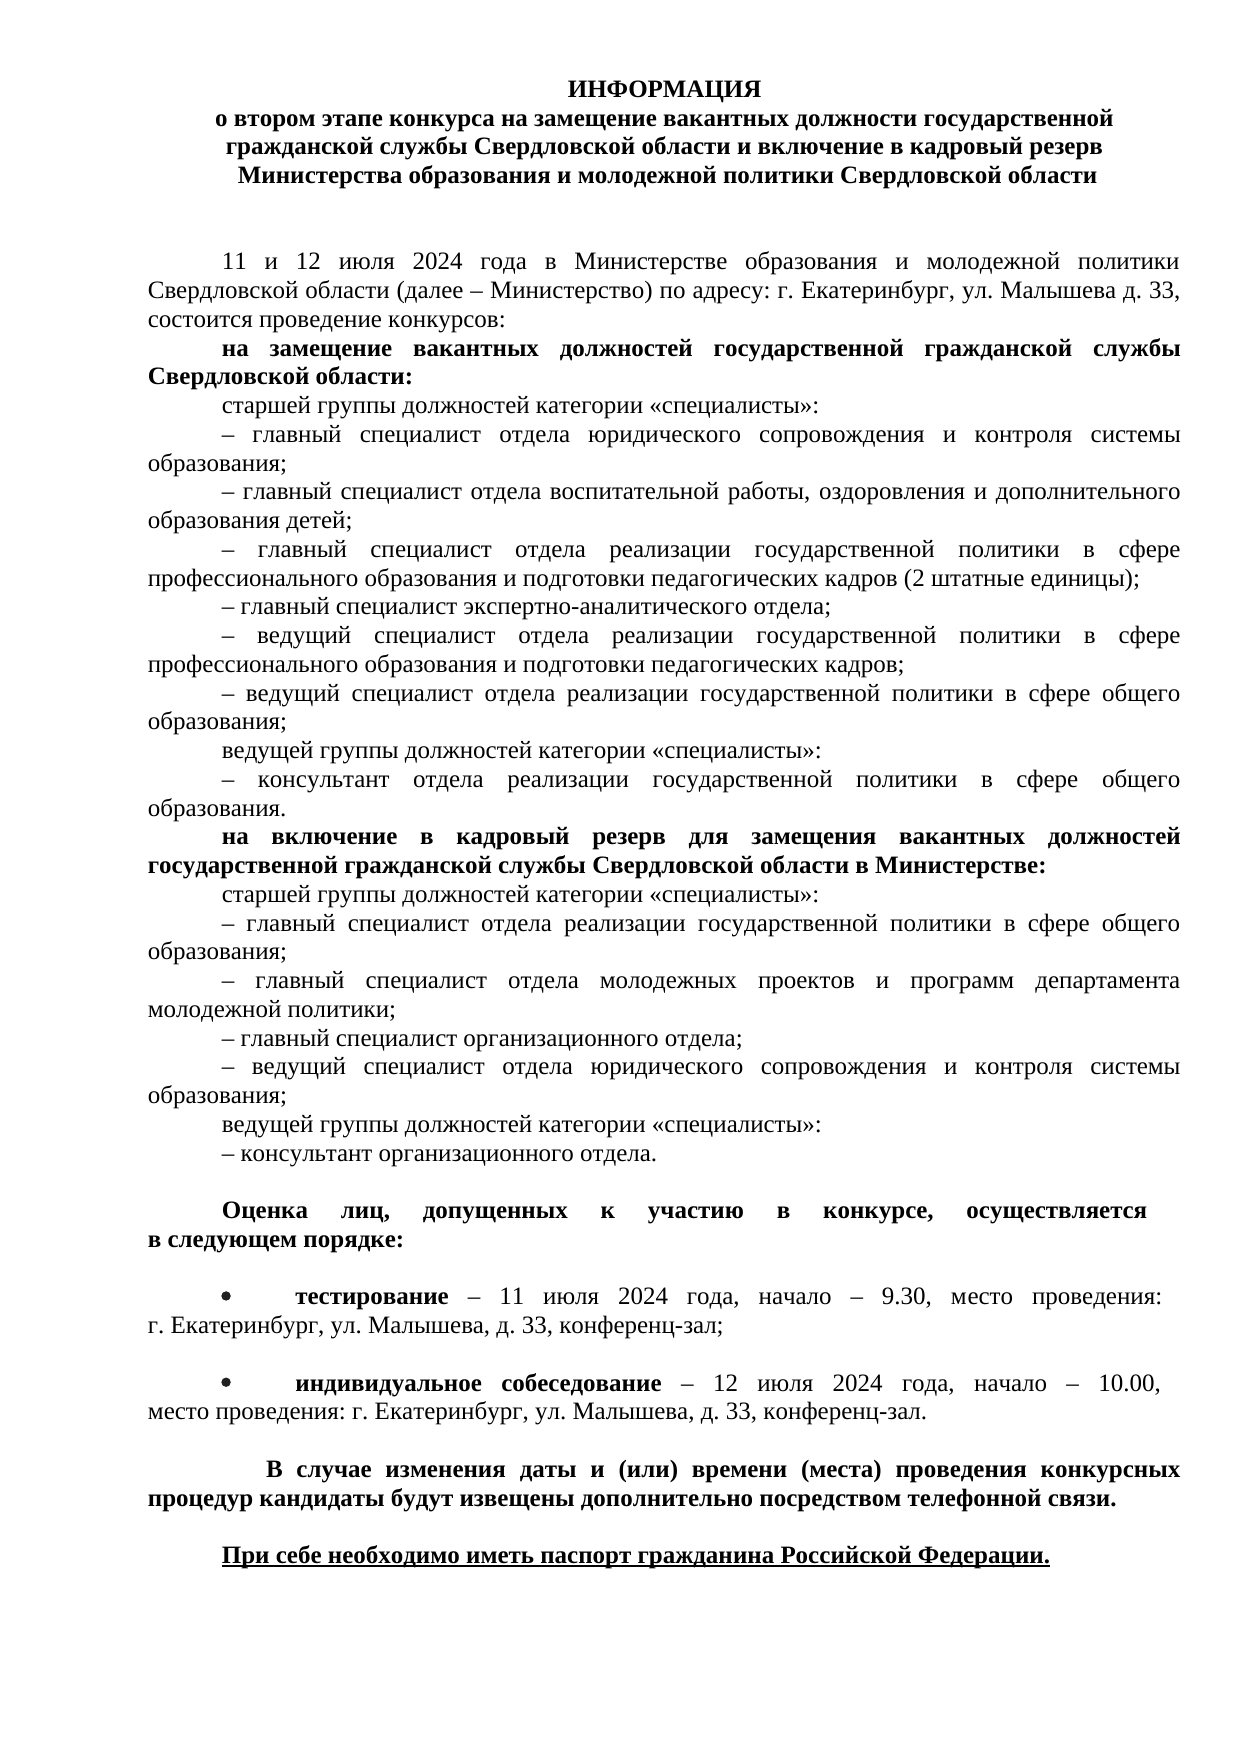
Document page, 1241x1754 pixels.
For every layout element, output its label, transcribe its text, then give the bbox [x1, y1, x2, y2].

text старшей группы должностей категории «специалисты»: [148, 390, 1181, 419]
text При себе необходимо иметь паспорт гражданина Российской Федерации. [148, 1540, 1181, 1569]
list индивидуальное собеседование – 12 июля 2024 года, начало – 10.00, место проведения: г. Екатеринбург, ул. Малышева, д. 33, конференц-зал. [148, 1368, 1181, 1425]
text – главный специалист организационного отдела; [148, 1023, 1181, 1051]
text Оценка лиц, допущенных к участию в конкурсе, осуществляется в следующем порядке: [148, 1195, 1181, 1253]
text – главный специалист отдела юридического сопровождения и контроля системы образования; [148, 419, 1181, 476]
text старшей группы должностей категории «специалисты»: [148, 879, 1181, 908]
text В случае изменения даты и (или) времени (места) проведения конкурсных процедур кандидаты будут извещены дополнительно посредством телефонной связи. [148, 1454, 1181, 1511]
text на включение в кадровый резерв для замещения вакантных должностей государственной гражданской службы Свердловской области в Министерстве: [148, 821, 1181, 879]
text – ведущий специалист отдела реализации государственной политики в сфере общего образования; [148, 678, 1181, 735]
list тестирование – 11 июля 2024 года, начало – 9.30, место проведения: г. Екатеринбург, ул. Малышева, д. 33, конференц-зал; [148, 1281, 1181, 1339]
text ведущей группы должностей категории «специалисты»: [148, 1109, 1181, 1138]
text – главный специалист отдела воспитательной работы, оздоровления и дополнительного образования детей; [148, 476, 1181, 534]
text – консультант отдела реализации государственной политики в сфере общего образования. [148, 764, 1181, 821]
text – ведущий специалист отдела реализации государственной политики в сфере профессионального образования и подготовки педагогических кадров; [148, 620, 1181, 678]
text 11 и 12 июля 2024 года в Министерстве образования и молодежной политики Свердловской области (далее – Министерство) по адресу: г. Екатеринбург, ул. Малышева д. 33, состоится проведение конкурсов: [148, 246, 1181, 333]
text – главный специалист экспертно-аналитического отдела; [148, 591, 1181, 620]
text – главный специалист отдела молодежных проектов и программ департамента молодежной политики; [148, 965, 1181, 1023]
text ведущей группы должностей категории «специалисты»: [148, 735, 1181, 764]
text о втором этапе конкурса на замещение вакантных должности государственной гражданской службы Свердловской области и включение в кадровый резерв Министерства образования и молодежной политики Свердловской области [148, 103, 1181, 189]
text на замещение вакантных должностей государственной гражданской службы Свердловской области: [148, 333, 1181, 390]
text – главный специалист отдела реализации государственной политики в сфере общего образования; [148, 908, 1181, 965]
subtitle информация [148, 74, 1181, 103]
text – главный специалист отдела реализации государственной политики в сфере профессионального образования и подготовки педагогических кадров (2 штатные единицы); [148, 534, 1181, 591]
text – ведущий специалист отдела юридического сопровождения и контроля системы образования; [148, 1051, 1181, 1109]
text – консультант организационного отдела. [148, 1138, 1181, 1166]
